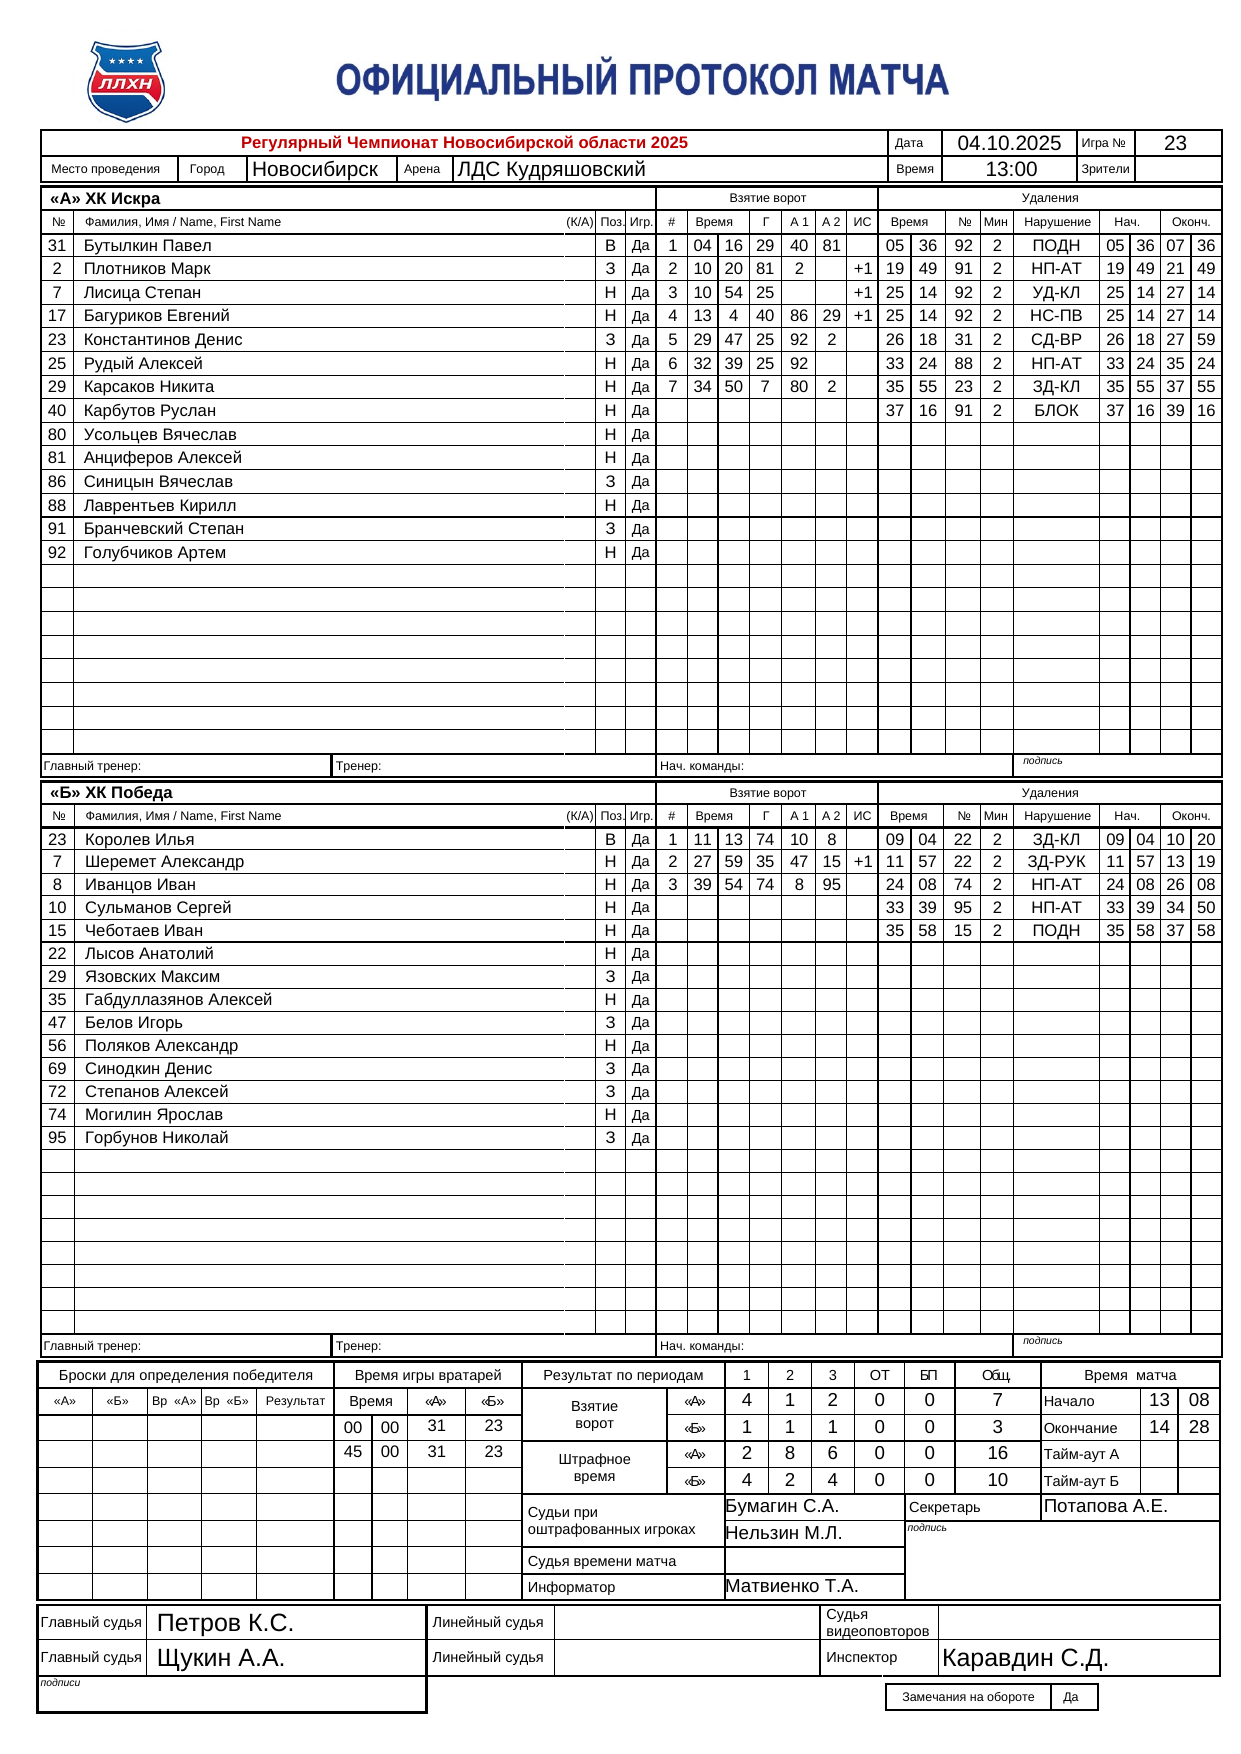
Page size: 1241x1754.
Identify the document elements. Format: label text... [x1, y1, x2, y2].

table_cell Г [750, 211, 781, 233]
table_cell [657, 399, 687, 422]
table_cell Время [335, 1389, 407, 1413]
table_cell [719, 1127, 749, 1149]
table_cell [1131, 943, 1160, 964]
table_cell Фамилия, Имя / Name, First Name [75, 805, 565, 826]
table_cell 39 [1131, 896, 1160, 918]
table_cell [688, 1196, 717, 1218]
table_cell [816, 683, 846, 706]
table_cell 2 [981, 896, 1013, 918]
table_cell [74, 683, 564, 706]
table_cell [816, 446, 846, 469]
table_header Броски для определения победителя [39, 1363, 333, 1387]
table_cell [847, 1311, 877, 1333]
table_cell [596, 1196, 625, 1218]
table_cell 92 [782, 328, 815, 351]
table_cell Петров К.С. [147, 1606, 425, 1639]
table_cell № [946, 211, 980, 233]
table_cell Линейный судья [428, 1606, 554, 1639]
table_cell [565, 1265, 595, 1287]
table_cell 25 [750, 281, 781, 303]
table_header БП [905, 1363, 954, 1387]
table_cell [75, 1196, 564, 1218]
table_header Да [1052, 1685, 1097, 1709]
table_cell [912, 1150, 943, 1172]
table_cell [912, 541, 945, 564]
table_cell 04 [1131, 829, 1160, 849]
table_cell [1131, 1265, 1160, 1287]
table_cell [565, 920, 595, 941]
table_cell [879, 1242, 910, 1264]
table_cell Матвиенко Т.А. [726, 1575, 904, 1599]
table_cell НП-АТ [1014, 257, 1099, 280]
table_cell [555, 1606, 819, 1639]
table_cell [39, 1468, 92, 1493]
table_cell ЗД-РУК [1014, 850, 1099, 872]
table_cell 09 [879, 829, 910, 849]
table_header Замечания на обороте [887, 1685, 1050, 1709]
table_cell [657, 730, 687, 753]
table_cell [847, 730, 877, 753]
table_header 3 [812, 1363, 854, 1387]
table_cell [1100, 470, 1129, 493]
table_cell [657, 1150, 687, 1172]
table_cell [981, 1012, 1013, 1033]
table_cell Нельзин М.Л. [726, 1521, 904, 1546]
table_cell [688, 423, 717, 445]
table_cell 2 [981, 257, 1013, 280]
table_cell [719, 659, 749, 682]
table_cell [565, 874, 595, 895]
table_cell [847, 707, 877, 729]
table_cell [750, 541, 781, 564]
table_cell [816, 281, 846, 303]
table_cell Главный тренер: [42, 1335, 330, 1356]
table_cell [939, 1606, 1219, 1639]
table_cell [847, 588, 877, 611]
table_cell [847, 470, 877, 493]
table_cell Степанов Алексей [75, 1081, 564, 1103]
table_cell [912, 1196, 943, 1218]
table_cell [565, 1242, 595, 1264]
table_cell [719, 446, 749, 469]
table_cell [1131, 636, 1160, 658]
table_cell 0 [855, 1415, 904, 1440]
table_cell [816, 352, 846, 374]
table_cell «А» [39, 1389, 92, 1413]
table_cell 74 [750, 874, 781, 895]
table_cell [879, 1288, 910, 1310]
table_cell [816, 518, 846, 540]
table_cell [719, 1242, 749, 1264]
table_cell [565, 518, 595, 540]
table_cell [719, 565, 749, 587]
table_cell [944, 1173, 980, 1195]
table_cell [782, 966, 815, 987]
table_cell 36 [1192, 235, 1221, 256]
table_cell [408, 1547, 465, 1573]
table_cell [847, 494, 877, 516]
table_cell 20 [1192, 829, 1221, 849]
table_cell [750, 943, 781, 964]
table_cell [782, 1196, 815, 1218]
table_cell Оконч. [1161, 805, 1221, 826]
table_cell [1014, 730, 1099, 753]
table_cell Горбунов Николай [75, 1127, 564, 1149]
table_cell [39, 1521, 92, 1546]
table_cell [1161, 1196, 1190, 1218]
table_cell 14 [1192, 305, 1221, 327]
table_cell [1192, 989, 1221, 1011]
table_cell 8 [782, 874, 815, 895]
table_cell [944, 1058, 980, 1079]
table_cell [596, 636, 625, 658]
table_cell [93, 1574, 147, 1599]
table_cell [688, 541, 717, 564]
table_cell 35 [1100, 376, 1129, 398]
table_cell 29 [750, 235, 781, 256]
table_cell Да [626, 399, 655, 422]
table_cell [596, 1173, 625, 1195]
table_cell [1100, 1150, 1129, 1172]
table_cell [1100, 1081, 1129, 1103]
table_cell 31 [408, 1441, 465, 1467]
table_cell [1100, 588, 1129, 611]
table_header Дата [889, 131, 941, 155]
table_cell 13:00 [943, 157, 1076, 181]
table_cell [847, 446, 877, 469]
table_cell НС-ПВ [1014, 305, 1099, 327]
table_cell Н [596, 399, 625, 422]
table_cell [1192, 730, 1221, 753]
table_cell [981, 470, 1013, 493]
table_cell [782, 920, 815, 941]
table_cell 19 [879, 257, 910, 280]
table_cell 5 [657, 328, 687, 351]
table_cell 14 [1131, 305, 1160, 327]
table_cell [847, 1265, 877, 1287]
table_cell [912, 1035, 943, 1057]
table_cell [1192, 943, 1221, 964]
table_cell Н [596, 850, 625, 872]
table_cell 7 [956, 1389, 1040, 1413]
table_cell [912, 1173, 943, 1195]
table_cell [1161, 989, 1190, 1011]
table_cell [1192, 1242, 1221, 1264]
table_cell [782, 1012, 815, 1033]
table_cell [782, 1288, 815, 1310]
table_cell [657, 896, 687, 918]
table_cell 29 [688, 328, 717, 351]
table_cell [981, 446, 1013, 469]
table_cell 4 [726, 1389, 768, 1413]
table_cell 32 [688, 352, 717, 374]
table_cell [879, 1150, 910, 1172]
table_cell [148, 1441, 201, 1467]
table_cell [912, 1104, 943, 1126]
table_cell 18 [1131, 328, 1160, 351]
table_cell Да [626, 1081, 655, 1103]
table_cell [912, 1288, 943, 1310]
table_cell [1192, 1127, 1221, 1149]
table_cell 04 [688, 235, 717, 256]
table_cell [657, 1058, 687, 1079]
table_cell [466, 1574, 521, 1599]
table_cell [93, 1468, 147, 1493]
table_cell 1 [812, 1415, 854, 1440]
table_cell [657, 423, 687, 445]
table_cell ЛДС Кудряшовский [454, 157, 887, 181]
table_cell 8 [816, 829, 846, 849]
table_cell 10 [688, 281, 717, 303]
table_cell [750, 399, 781, 422]
table_cell [1192, 1150, 1221, 1172]
table_cell 25 [750, 328, 781, 351]
table_cell [879, 636, 910, 658]
table_cell [981, 989, 1013, 1011]
table_cell 86 [42, 470, 73, 493]
table_cell [981, 1035, 1013, 1057]
table_cell Да [626, 920, 655, 941]
table_cell [912, 588, 945, 611]
table_cell [1161, 1173, 1190, 1195]
table_cell 24 [912, 352, 945, 374]
table_cell [912, 494, 945, 516]
table_cell Инспектор [821, 1640, 938, 1675]
table_cell [1100, 943, 1129, 964]
table_cell [565, 470, 595, 493]
table_cell [816, 399, 846, 422]
table_cell [93, 1416, 147, 1440]
table_cell [257, 1441, 333, 1467]
table_cell [981, 1288, 1013, 1310]
table_header «Б» ХК Победа [42, 783, 655, 803]
table_cell [782, 1104, 815, 1126]
table_cell 47 [782, 850, 815, 872]
table_cell 58 [912, 920, 943, 941]
table_cell [1192, 1058, 1221, 1079]
table_cell [1014, 470, 1099, 493]
table_cell 14 [1141, 1415, 1177, 1440]
table_cell Синодкин Денис [75, 1058, 564, 1079]
table_cell [879, 683, 910, 706]
table_cell Голубчиков Артем [74, 541, 564, 564]
table_cell [782, 588, 815, 611]
table_cell [912, 636, 945, 658]
table_cell Судьи при оштрафованных игроках [523, 1495, 724, 1546]
table_cell [1014, 659, 1099, 682]
table_cell [1014, 989, 1099, 1011]
table_cell [688, 588, 717, 611]
table_cell 14 [1192, 281, 1221, 303]
table_cell Н [596, 1035, 625, 1057]
table_cell [657, 470, 687, 493]
table_cell [1131, 1035, 1160, 1057]
table_cell # [657, 805, 687, 826]
table_cell Штрафное время [523, 1442, 666, 1493]
table_cell 55 [912, 376, 945, 398]
table_cell [688, 920, 717, 941]
table_cell [1100, 966, 1129, 987]
table_cell [1179, 1441, 1219, 1467]
table_cell [596, 683, 625, 706]
table_cell [912, 446, 945, 469]
table_cell [1014, 565, 1099, 587]
table_cell [750, 730, 781, 753]
table_cell [879, 1219, 910, 1241]
table_cell [1131, 1104, 1160, 1126]
table_cell [981, 659, 1013, 682]
table_cell 27 [688, 850, 717, 872]
table_cell 57 [1131, 850, 1160, 872]
table_cell Н [596, 541, 625, 564]
table_cell [879, 659, 910, 682]
table_cell Н [596, 305, 625, 327]
table_cell [912, 1058, 943, 1079]
table_cell [879, 1035, 910, 1057]
table_cell [782, 423, 815, 445]
table_cell [750, 1035, 781, 1057]
table_cell [750, 588, 781, 611]
table_cell [1100, 1288, 1129, 1310]
table_cell [373, 1521, 407, 1546]
table_cell Да [626, 446, 655, 469]
table_cell [719, 966, 749, 987]
table_cell [466, 1494, 521, 1520]
table_cell [39, 1494, 92, 1520]
table_cell Анциферов Алексей [74, 446, 564, 469]
table_header Удаления [879, 188, 1221, 209]
table_cell Щукин А.А. [147, 1640, 425, 1675]
table_cell 16 [1192, 399, 1221, 422]
table_cell 31 [408, 1416, 465, 1440]
table_cell [750, 1219, 781, 1241]
table_cell 54 [719, 874, 749, 895]
table_cell Н [596, 1104, 625, 1126]
table_cell [626, 707, 655, 729]
table_cell [1161, 1288, 1190, 1310]
table_cell [750, 565, 781, 587]
table_header Время матча [1042, 1363, 1219, 1387]
table_cell 09 [1100, 829, 1129, 849]
table_cell 95 [42, 1127, 74, 1149]
table_cell [565, 1196, 595, 1218]
table_cell 40 [42, 399, 73, 422]
table_cell [1100, 494, 1129, 516]
table_cell [816, 257, 846, 280]
table_cell [847, 1219, 877, 1241]
table_cell [981, 612, 1013, 634]
table_cell БЛОК [1014, 399, 1099, 422]
table_cell [565, 966, 595, 987]
table_cell Да [626, 518, 655, 540]
table_cell [782, 494, 815, 516]
table_cell [565, 305, 595, 327]
table_cell Время [688, 805, 749, 826]
table_cell 2 [981, 352, 1013, 374]
table_cell [202, 1547, 256, 1573]
table_cell [981, 1127, 1013, 1149]
table_cell [981, 1173, 1013, 1195]
table_cell [1131, 1288, 1160, 1310]
table_cell «А» [668, 1442, 724, 1467]
table_cell [847, 966, 877, 987]
table_cell 23 [466, 1416, 521, 1440]
table_cell [847, 636, 877, 658]
table_cell Да [626, 328, 655, 351]
table_cell [719, 896, 749, 918]
table_cell [1161, 966, 1190, 987]
table_cell [657, 920, 687, 941]
table_cell [816, 612, 846, 634]
table_cell З [596, 1081, 625, 1103]
table_cell Н [596, 376, 625, 398]
table_cell 16 [956, 1442, 1040, 1467]
table_cell [750, 1311, 781, 1333]
table_cell [335, 1468, 371, 1493]
table_cell [847, 943, 877, 964]
table_cell Карсаков Никита [74, 376, 564, 398]
table_cell А 2 [816, 211, 846, 233]
table_cell [750, 518, 781, 540]
table_cell 24 [879, 874, 910, 895]
table_cell ИС [847, 805, 877, 826]
table_cell [719, 943, 749, 964]
table_cell [816, 1012, 846, 1033]
table_cell [782, 1219, 815, 1241]
table_cell [688, 636, 717, 658]
table_cell [42, 1265, 74, 1287]
table_cell [1100, 1127, 1129, 1149]
table_cell [596, 707, 625, 729]
table_cell [1161, 446, 1190, 469]
table_cell [847, 1173, 877, 1195]
table_cell [42, 588, 73, 611]
table_cell [879, 730, 910, 753]
table_cell 33 [1100, 896, 1129, 918]
table_cell [847, 235, 877, 256]
table_cell 95 [944, 896, 980, 918]
table_cell [816, 1150, 846, 1172]
table_cell [75, 1150, 564, 1172]
table_cell Чеботаев Иван [75, 920, 564, 941]
picture [5, 28, 1179, 129]
table_cell [565, 1081, 595, 1103]
table_cell [879, 565, 910, 587]
table_cell 15 [944, 920, 980, 941]
table_cell Зрители [1078, 157, 1134, 181]
table_cell [657, 565, 687, 587]
table_cell [816, 1173, 846, 1195]
table_cell [148, 1574, 201, 1599]
table_cell Секретарь [906, 1495, 1040, 1520]
table_cell 54 [719, 281, 749, 303]
table_cell [944, 1104, 980, 1126]
table_cell Главный тренер: [42, 755, 330, 776]
table_cell Игр. [626, 211, 655, 233]
table_cell [1131, 423, 1160, 445]
table_cell Рудый Алексей [74, 352, 564, 374]
table_cell 19 [1192, 850, 1221, 872]
table_cell [1161, 636, 1190, 658]
table_cell [847, 612, 877, 634]
table_cell [688, 1104, 717, 1126]
table_cell [39, 1441, 92, 1467]
table_cell [944, 1150, 980, 1172]
table_cell [912, 423, 945, 445]
table_cell З [596, 1058, 625, 1079]
table_cell [879, 1311, 910, 1333]
table_cell З [596, 1127, 625, 1149]
table_cell [750, 1012, 781, 1033]
table_cell [847, 376, 877, 398]
table_cell [1192, 707, 1221, 729]
table_cell [565, 235, 595, 256]
table_cell [750, 494, 781, 516]
table_cell Игр. [626, 805, 655, 826]
table_cell [565, 541, 595, 564]
table_cell [719, 1173, 749, 1195]
table_cell 74 [944, 874, 980, 895]
table_cell [657, 1265, 687, 1287]
table_cell [1014, 943, 1099, 964]
table_cell [847, 829, 877, 849]
table_cell [912, 1219, 943, 1241]
table_cell [912, 1127, 943, 1149]
table_cell [816, 707, 846, 729]
table_cell 4 [812, 1468, 854, 1493]
table_cell [750, 683, 781, 706]
table_cell Нач. [1100, 211, 1160, 233]
table_cell 22 [944, 850, 980, 872]
table_cell +1 [847, 281, 877, 303]
table_cell 25 [879, 281, 910, 303]
table_cell Фамилия, Имя / Name, First Name [74, 211, 565, 233]
table_cell [847, 399, 877, 422]
table_cell [42, 1288, 74, 1310]
table_cell [782, 1035, 815, 1057]
table_cell [847, 1035, 877, 1057]
table_cell 36 [912, 235, 945, 256]
table_cell [1131, 1173, 1160, 1195]
table_cell [847, 920, 877, 941]
table_cell [719, 1196, 749, 1218]
table_cell А 1 [782, 211, 815, 233]
table_cell 00 [373, 1441, 407, 1467]
table_header 04.10.2025 [943, 131, 1076, 155]
table_cell Н [596, 352, 625, 374]
table_cell [816, 1219, 846, 1241]
table_cell [1014, 1058, 1099, 1079]
table_cell 49 [1192, 257, 1221, 280]
table_cell [912, 1242, 943, 1264]
table_cell 34 [688, 376, 717, 398]
table_cell [565, 376, 595, 398]
table_cell [847, 874, 877, 895]
table_cell [148, 1547, 201, 1573]
table_cell № [42, 805, 74, 826]
table_cell [782, 1265, 815, 1287]
table_cell З [596, 1012, 625, 1033]
table_cell [42, 1242, 74, 1264]
table_cell [1192, 518, 1221, 540]
table_cell [1161, 494, 1190, 516]
table_cell [719, 1311, 749, 1333]
table_cell Нарушение [1014, 211, 1099, 233]
table_cell [1100, 1242, 1129, 1264]
table_cell [1131, 1219, 1160, 1241]
table_cell 88 [946, 352, 980, 374]
table_cell [816, 920, 846, 941]
table_cell [816, 730, 846, 753]
table_cell [879, 446, 910, 469]
table_cell [879, 1173, 910, 1195]
table_cell 92 [946, 305, 980, 327]
table_cell 55 [1131, 376, 1160, 398]
table_cell [565, 683, 595, 706]
table_cell [626, 1265, 655, 1287]
table_cell 1 [657, 829, 687, 849]
table_cell НП-АТ [1014, 896, 1099, 918]
table_cell 81 [750, 257, 781, 280]
table_cell 20 [719, 257, 749, 280]
table_cell [74, 636, 564, 658]
table_cell 15 [816, 850, 846, 872]
table_cell подпись [1014, 1335, 1221, 1356]
table_cell 37 [1100, 399, 1129, 422]
table_cell 31 [42, 235, 73, 256]
table_cell [879, 494, 910, 516]
table_cell [1100, 1104, 1129, 1126]
table_cell 7 [657, 376, 687, 398]
table_cell [373, 1547, 407, 1573]
table_cell Арена [398, 157, 452, 181]
table_cell [879, 612, 910, 634]
table_cell [93, 1494, 147, 1520]
table_cell 00 [373, 1416, 407, 1440]
table_cell [750, 1196, 781, 1218]
table_cell 4 [719, 305, 749, 327]
table_cell Да [626, 376, 655, 398]
table_cell [596, 1219, 625, 1241]
table_cell [688, 659, 717, 682]
table_cell Могилин Ярослав [75, 1104, 564, 1126]
table_cell 2 [981, 399, 1013, 422]
table_cell [657, 1127, 687, 1149]
table_cell [565, 989, 595, 1011]
table_cell [657, 1173, 687, 1195]
table_cell [816, 659, 846, 682]
table_cell [688, 1265, 717, 1287]
table_cell 4 [726, 1468, 768, 1493]
table_cell [565, 707, 595, 729]
table_cell Новосибирск [248, 157, 396, 181]
table_cell [565, 446, 595, 469]
table_cell [202, 1441, 256, 1467]
table_cell [750, 896, 781, 918]
table_cell 81 [42, 446, 73, 469]
table_cell № [944, 805, 980, 826]
table_cell [750, 446, 781, 469]
table_cell 07 [1161, 235, 1190, 256]
table_cell Тайм-аут Б [1042, 1468, 1140, 1493]
table_cell 0 [855, 1442, 904, 1467]
table_cell [408, 1521, 465, 1546]
table_cell 40 [750, 305, 781, 327]
table_cell [42, 1196, 74, 1218]
table_cell А 2 [816, 805, 846, 826]
table_cell 17 [42, 305, 73, 327]
table_cell [719, 612, 749, 634]
table_cell [1192, 683, 1221, 706]
table_cell [750, 707, 781, 729]
table_cell 2 [657, 257, 687, 280]
table_cell [688, 1150, 717, 1172]
table_cell Н [596, 989, 625, 1011]
table_cell [912, 943, 943, 964]
table_cell [42, 707, 73, 729]
table_cell Тайм-аут А [1042, 1441, 1140, 1467]
table_cell [565, 352, 595, 374]
table_cell ПОДН [1014, 920, 1099, 941]
table_cell [750, 636, 781, 658]
table_cell [39, 1416, 92, 1440]
table_cell 2 [981, 850, 1013, 872]
table_cell [981, 1058, 1013, 1079]
table_cell Иванцов Иван [75, 874, 564, 895]
table_cell [1131, 1127, 1160, 1149]
table_cell [596, 565, 625, 587]
table_cell [912, 518, 945, 540]
table_cell [816, 943, 846, 964]
table_cell [202, 1468, 256, 1493]
table_cell [1100, 659, 1129, 682]
table_cell [657, 518, 687, 540]
table_cell Поляков Александр [75, 1035, 564, 1057]
table_cell Нач. команды: [657, 755, 1012, 776]
table_cell 69 [42, 1058, 74, 1079]
table_cell [719, 1104, 749, 1126]
table_cell 0 [905, 1415, 954, 1440]
table_cell 33 [879, 352, 910, 374]
table_cell А 1 [782, 805, 815, 826]
table_cell Н [596, 920, 625, 941]
table_cell Нарушение [1014, 805, 1099, 826]
table_cell [981, 1196, 1013, 1218]
table_cell [879, 423, 910, 445]
table_cell [688, 565, 717, 587]
table_cell [1131, 612, 1160, 634]
table_cell [981, 494, 1013, 516]
table_cell Вр «А» [148, 1389, 201, 1413]
table_cell [657, 541, 687, 564]
table_cell [782, 683, 815, 706]
table_cell [946, 588, 980, 611]
table_cell [74, 730, 564, 753]
table_cell [688, 966, 717, 987]
table_cell Окончание [1042, 1415, 1140, 1440]
table_cell [912, 1265, 943, 1287]
table_cell [1161, 541, 1190, 564]
table_cell подпись [1014, 755, 1221, 776]
table_cell [750, 1104, 781, 1126]
table_cell [1141, 1441, 1177, 1467]
table_cell [42, 636, 73, 658]
table_cell 3 [956, 1415, 1040, 1440]
table_cell Да [626, 874, 655, 895]
table_cell Синицын Вячеслав [74, 470, 564, 493]
table_cell 2 [981, 376, 1013, 398]
table_cell [688, 1219, 717, 1241]
table_cell 2 [812, 1389, 854, 1413]
table_cell [719, 1058, 749, 1079]
table_cell 10 [782, 829, 815, 849]
table_cell 13 [1141, 1389, 1177, 1413]
table_cell [847, 1104, 877, 1126]
table_cell [1161, 943, 1190, 964]
table_header Результат по периодам [523, 1363, 724, 1387]
table_cell 50 [1192, 896, 1221, 918]
table_cell [912, 1012, 943, 1033]
table_cell [565, 1150, 595, 1172]
table_cell [565, 494, 595, 516]
table_cell 74 [42, 1104, 74, 1126]
table_cell 45 [335, 1441, 371, 1467]
table_cell [1014, 1219, 1099, 1241]
table_cell 49 [912, 257, 945, 280]
table_cell [816, 565, 846, 587]
table_cell [1014, 588, 1099, 611]
table_cell ИС [847, 211, 877, 233]
table_cell [565, 1104, 595, 1126]
table_cell Габдуллазянов Алексей [75, 989, 564, 1011]
table_cell [946, 565, 980, 587]
table_cell [912, 1311, 943, 1333]
table_cell 2 [782, 257, 815, 280]
table_cell подпись [906, 1522, 1219, 1599]
table_cell 39 [688, 874, 717, 895]
table_cell «Б» [668, 1468, 724, 1493]
table_cell подписи [39, 1677, 425, 1711]
table_cell [1131, 1242, 1160, 1264]
table_cell [93, 1441, 147, 1467]
table_cell [1100, 565, 1129, 587]
table_cell [981, 636, 1013, 658]
table_cell Нач. [1100, 805, 1160, 826]
table_cell [1192, 659, 1221, 682]
table_cell +1 [847, 257, 877, 280]
table_cell 92 [42, 541, 73, 564]
table_cell [719, 518, 749, 540]
table_cell [883, 1677, 1220, 1681]
table_cell [750, 612, 781, 634]
table_cell [1100, 730, 1129, 753]
table_cell [782, 612, 815, 634]
table_cell 29 [816, 305, 846, 327]
table_cell [782, 730, 815, 753]
table_cell [148, 1521, 201, 1546]
table_cell [981, 541, 1013, 564]
table_cell [1192, 1173, 1221, 1195]
table_cell [466, 1547, 521, 1573]
table_cell [847, 1196, 877, 1218]
table_cell [1100, 989, 1129, 1011]
table_cell [1192, 565, 1221, 587]
table_cell № [42, 211, 73, 233]
table_cell [373, 1468, 407, 1493]
table_cell [782, 1311, 815, 1333]
table_cell [847, 1242, 877, 1264]
table_cell [657, 1012, 687, 1033]
table_cell [688, 1127, 717, 1149]
table_cell [257, 1574, 333, 1599]
table_cell [750, 1173, 781, 1195]
table_cell [565, 399, 595, 422]
table_cell [93, 1521, 147, 1546]
table_cell 35 [879, 376, 910, 398]
table_cell Н [596, 423, 625, 445]
table_cell [782, 636, 815, 658]
table_cell [39, 1547, 92, 1573]
table_cell [750, 1288, 781, 1310]
table_cell [1014, 423, 1099, 445]
table_cell [657, 494, 687, 516]
table_cell [879, 1127, 910, 1149]
table_cell [1192, 1081, 1221, 1103]
table_cell [750, 1265, 781, 1287]
table_cell [1014, 1104, 1099, 1126]
table_cell 2 [657, 850, 687, 872]
table_cell [626, 659, 655, 682]
table_cell 81 [816, 235, 846, 256]
table_cell 2 [981, 829, 1013, 849]
table_cell [1192, 446, 1221, 469]
table_cell [657, 1311, 687, 1333]
table_cell 10 [956, 1468, 1040, 1493]
table_cell 18 [912, 328, 945, 351]
table_cell Бутылкин Павел [74, 235, 564, 256]
table_cell [1014, 1242, 1099, 1264]
table_cell [879, 966, 910, 987]
table_cell 59 [1192, 328, 1221, 351]
table_cell [981, 1081, 1013, 1103]
table_cell Начало [1042, 1389, 1140, 1413]
table_cell 74 [750, 829, 781, 849]
table_cell Поз. [596, 211, 625, 233]
table_cell [816, 1196, 846, 1218]
table_cell 72 [42, 1081, 74, 1103]
table_cell Линейный судья [428, 1640, 554, 1675]
table_cell [879, 707, 910, 729]
table_cell Время [889, 157, 941, 181]
table_cell 19 [1100, 257, 1129, 280]
table_cell [782, 1058, 815, 1079]
table_cell [335, 1494, 371, 1520]
table_cell Судья видеоповторов [821, 1606, 938, 1639]
table_cell [1161, 1058, 1190, 1079]
table_cell [816, 541, 846, 564]
table_cell Да [626, 1127, 655, 1149]
table_cell [981, 1265, 1013, 1287]
table_cell [1161, 1012, 1190, 1033]
table_cell [257, 1416, 333, 1440]
table_cell Н [596, 943, 625, 964]
table_cell [565, 588, 595, 611]
table_cell [816, 494, 846, 516]
table_cell [879, 518, 910, 540]
table_header 1 [726, 1363, 768, 1387]
table_header Взятие ворот [657, 783, 877, 803]
table_cell 1 [657, 235, 687, 256]
table_cell [847, 565, 877, 587]
table_cell Н [596, 494, 625, 516]
table_cell 23 [466, 1441, 521, 1467]
table_cell 2 [726, 1442, 768, 1467]
table_cell [816, 1081, 846, 1103]
table_cell Судья времени матча [523, 1548, 724, 1573]
table_cell «Б » [466, 1389, 521, 1413]
table_cell [782, 1127, 815, 1149]
table_cell [944, 1288, 980, 1310]
table_cell [782, 1150, 815, 1172]
table_cell [782, 565, 815, 587]
table_cell Нач. команды: [657, 1335, 1012, 1356]
table_cell [782, 707, 815, 729]
table_cell 22 [944, 829, 980, 849]
table_cell [981, 588, 1013, 611]
table_header Взятие ворот [657, 188, 877, 209]
table_cell [1192, 1219, 1221, 1241]
table_cell З [596, 966, 625, 987]
table_cell 13 [1161, 850, 1190, 872]
table_cell [1192, 1288, 1221, 1310]
table_cell [596, 612, 625, 634]
table_cell [1014, 1265, 1099, 1287]
table_cell [719, 423, 749, 445]
table_cell Да [626, 305, 655, 327]
table_cell [202, 1574, 256, 1599]
table_cell [944, 1265, 980, 1287]
table_cell Да [626, 257, 655, 280]
table_cell [912, 565, 945, 587]
table_cell [42, 565, 73, 587]
table_cell [688, 399, 717, 422]
table_cell [1100, 446, 1129, 469]
table_cell [1014, 612, 1099, 634]
table_cell 21 [1161, 257, 1190, 280]
table_cell (К/А) [565, 805, 595, 826]
table_cell [42, 659, 73, 682]
table_cell [75, 1311, 564, 1333]
table_cell СД-ВР [1014, 328, 1099, 351]
table_cell Плотников Марк [74, 257, 564, 280]
table_cell [946, 518, 980, 540]
table_cell [912, 707, 945, 729]
table_cell [1136, 157, 1221, 181]
table_cell [879, 1081, 910, 1103]
table_cell [1161, 565, 1190, 587]
table_cell [75, 1288, 564, 1310]
table_header Удаления [879, 783, 1221, 803]
table_cell [75, 1242, 564, 1264]
table_cell 10 [688, 257, 717, 280]
table_cell [816, 588, 846, 611]
table_cell 91 [946, 399, 980, 422]
table_cell [657, 707, 687, 729]
table_cell [1014, 494, 1099, 516]
table_cell [1192, 1265, 1221, 1287]
table_cell [688, 518, 717, 540]
table_cell [596, 1265, 625, 1287]
table_cell [946, 683, 980, 706]
table_cell [726, 1548, 904, 1573]
table_cell [1192, 1104, 1221, 1126]
table_cell [1014, 1035, 1099, 1057]
table_cell «Б» [93, 1389, 147, 1413]
table_cell 95 [816, 874, 846, 895]
table_cell [782, 541, 815, 564]
table_cell [74, 588, 564, 611]
table_cell [981, 518, 1013, 540]
table_cell Да [626, 1012, 655, 1033]
table_cell Место проведения [42, 157, 177, 181]
table_cell [879, 588, 910, 611]
table_cell 11 [879, 850, 910, 872]
table_cell 26 [879, 328, 910, 351]
table_cell [912, 470, 945, 493]
table_cell 27 [1161, 328, 1190, 351]
table_cell [782, 518, 815, 540]
table_cell 14 [1131, 281, 1160, 303]
table_header Игра № [1078, 131, 1134, 155]
table_header 2 [769, 1363, 811, 1387]
table_cell [879, 1265, 910, 1287]
table_cell [688, 470, 717, 493]
table_cell [688, 1288, 717, 1310]
table_cell [626, 612, 655, 634]
table_cell +1 [847, 305, 877, 327]
table_cell [981, 683, 1013, 706]
table_cell [257, 1547, 333, 1573]
table_cell [565, 612, 595, 634]
table_cell Да [626, 896, 655, 918]
table_cell Да [626, 829, 655, 849]
table_cell [879, 470, 910, 493]
table_cell [946, 707, 980, 729]
table_cell 57 [912, 850, 943, 872]
table_cell 58 [1192, 920, 1221, 941]
table_cell [1014, 1150, 1099, 1172]
table_cell Да [626, 235, 655, 256]
table_cell [1014, 707, 1099, 729]
table_cell 1 [769, 1389, 811, 1413]
table_cell 55 [1192, 376, 1221, 398]
table_cell [847, 541, 877, 564]
table_cell [816, 1288, 846, 1310]
table_cell [782, 659, 815, 682]
table_cell [981, 966, 1013, 987]
table_cell [1100, 1173, 1129, 1195]
table_cell 2 [816, 376, 846, 398]
table_cell [981, 943, 1013, 964]
table_cell [202, 1521, 256, 1546]
table_cell Н [596, 446, 625, 469]
table_cell [39, 1574, 92, 1599]
table_cell [750, 1150, 781, 1172]
table_cell [626, 1311, 655, 1333]
table_cell [719, 494, 749, 516]
table_cell [816, 470, 846, 493]
table_cell [944, 966, 980, 987]
table_cell 11 [1100, 850, 1129, 872]
table_header 23 [1136, 131, 1221, 155]
table_cell [596, 1242, 625, 1264]
table_cell 2 [981, 920, 1013, 941]
table_cell Да [626, 966, 655, 987]
table_cell 86 [782, 305, 815, 327]
table_cell [257, 1494, 333, 1520]
table_cell [75, 1173, 564, 1195]
table_cell [565, 1311, 595, 1333]
table_cell [944, 1196, 980, 1218]
table_cell [879, 943, 910, 964]
table_cell [719, 541, 749, 564]
table_cell Поз. [596, 805, 625, 826]
table_cell [1014, 446, 1099, 469]
table_cell [782, 470, 815, 493]
table_cell [596, 1288, 625, 1310]
table_cell Сульманов Сергей [75, 896, 564, 918]
table_cell [657, 659, 687, 682]
table_cell [75, 1219, 564, 1241]
table_cell [688, 1311, 717, 1333]
table_cell [626, 1173, 655, 1195]
table_cell 25 [1100, 305, 1129, 327]
table_cell [816, 1058, 846, 1079]
table_cell [847, 659, 877, 682]
table_cell [981, 423, 1013, 445]
table_cell 00 [335, 1416, 371, 1440]
table_cell [1131, 588, 1160, 611]
table_cell Информатор [523, 1575, 724, 1599]
table_cell [1192, 1196, 1221, 1218]
table_cell 35 [42, 989, 74, 1011]
table_cell [912, 730, 945, 753]
table_cell 91 [42, 518, 73, 540]
table_cell [1014, 1127, 1099, 1149]
table_cell [1131, 730, 1160, 753]
table_cell Главный судья [39, 1606, 146, 1639]
table_cell 25 [42, 352, 73, 374]
table_cell [42, 1219, 74, 1241]
table_cell [1161, 1311, 1190, 1333]
table_cell Багуриков Евгений [74, 305, 564, 327]
table_cell 35 [1100, 920, 1129, 941]
table_cell [335, 1521, 371, 1546]
table_cell [565, 730, 595, 753]
table_cell [944, 1127, 980, 1149]
table_cell 16 [912, 399, 945, 422]
table_cell [782, 399, 815, 422]
table_cell Вр «Б» [202, 1389, 256, 1413]
table_cell [1192, 588, 1221, 611]
table_cell [688, 730, 717, 753]
table_cell [1192, 423, 1221, 445]
table_cell [750, 423, 781, 445]
table_cell [719, 989, 749, 1011]
table_cell 08 [912, 874, 943, 895]
table_cell [750, 1242, 781, 1264]
table_cell 33 [879, 896, 910, 918]
table_cell [816, 989, 846, 1011]
table_cell [1131, 1311, 1160, 1333]
table_cell 05 [1100, 235, 1129, 256]
table_cell [1131, 470, 1160, 493]
table_cell [408, 1574, 465, 1599]
table_cell [1161, 588, 1190, 611]
table_cell 39 [912, 896, 943, 918]
table_cell [912, 989, 943, 1011]
table_cell [1100, 636, 1129, 658]
table_cell 11 [688, 829, 717, 849]
table_cell [565, 257, 595, 280]
table_cell [373, 1574, 407, 1599]
table_cell [816, 1265, 846, 1287]
table_cell 25 [750, 352, 781, 374]
table_cell 05 [879, 235, 910, 256]
table_cell [1100, 1012, 1129, 1033]
table_cell [719, 707, 749, 729]
table_cell [944, 989, 980, 1011]
table_cell [626, 636, 655, 658]
table_header ОТ [855, 1363, 904, 1387]
table_cell 24 [1131, 352, 1160, 374]
table_cell [1192, 612, 1221, 634]
table_cell 8 [769, 1442, 811, 1467]
table_cell [74, 659, 564, 682]
table_cell 0 [855, 1468, 904, 1493]
table_cell 14 [912, 305, 945, 327]
table_cell [1131, 1012, 1160, 1033]
table_cell Город [179, 157, 246, 181]
table_cell [657, 1104, 687, 1126]
table_cell [946, 636, 980, 658]
table_cell 35 [750, 850, 781, 872]
table_cell 2 [981, 281, 1013, 303]
table_cell Да [626, 1104, 655, 1126]
table_cell [565, 829, 595, 849]
table_cell [688, 1081, 717, 1103]
table_cell [847, 989, 877, 1011]
table_cell [335, 1547, 371, 1573]
table_cell [428, 1677, 882, 1711]
table_cell [657, 966, 687, 987]
table_cell 33 [1100, 352, 1129, 374]
table_cell [565, 1219, 595, 1241]
table_cell [1014, 1288, 1099, 1310]
table_cell 04 [912, 829, 943, 849]
table_cell «А» [668, 1389, 724, 1413]
table_cell [782, 896, 815, 918]
table_cell [565, 1058, 595, 1079]
table_cell Усольцев Вячеслав [74, 423, 564, 445]
table_cell [719, 1150, 749, 1172]
table_cell 92 [782, 352, 815, 374]
table_cell [626, 683, 655, 706]
table_cell [719, 1035, 749, 1057]
table_cell [1192, 1012, 1221, 1033]
table_cell 3 [657, 874, 687, 895]
table_cell [1192, 470, 1221, 493]
table_cell [879, 1196, 910, 1218]
table_cell [74, 565, 564, 587]
table_cell [782, 1173, 815, 1195]
table_cell [719, 683, 749, 706]
table_cell 28 [1179, 1415, 1219, 1440]
table_cell Королев Илья [75, 829, 564, 849]
table_cell # [657, 211, 687, 233]
table_cell [1100, 541, 1129, 564]
table_cell Язовских Максим [75, 966, 564, 987]
table_cell 15 [42, 920, 74, 941]
table_cell 34 [1161, 896, 1190, 918]
table_cell [1161, 518, 1190, 540]
table_cell [257, 1468, 333, 1493]
table_cell [782, 281, 815, 303]
table_cell 10 [42, 896, 74, 918]
table_cell Да [626, 989, 655, 1011]
table_cell [657, 683, 687, 706]
table_cell 80 [782, 376, 815, 398]
table_cell [912, 612, 945, 634]
table_cell [1014, 541, 1099, 564]
table_cell 7 [42, 281, 73, 303]
table_cell [688, 1058, 717, 1079]
table_cell [1131, 494, 1160, 516]
table_cell 92 [946, 235, 980, 256]
table_cell [1161, 683, 1190, 706]
table_cell Бранчевский Степан [74, 518, 564, 540]
table_cell Н [596, 874, 625, 895]
table_cell [719, 920, 749, 941]
table_cell [596, 659, 625, 682]
table_cell [626, 1150, 655, 1172]
table_cell [657, 1035, 687, 1057]
table_cell Время [879, 805, 943, 826]
table_cell [847, 1288, 877, 1310]
table_cell [657, 1288, 687, 1310]
table_cell [750, 989, 781, 1011]
table_cell 2 [981, 235, 1013, 256]
table_cell [42, 1173, 74, 1195]
table_cell [719, 399, 749, 422]
table_cell 3 [657, 281, 687, 303]
table_cell [42, 612, 73, 634]
table_cell [565, 659, 595, 682]
table_cell [1131, 683, 1160, 706]
table_cell [1131, 1150, 1160, 1172]
table_cell [750, 1127, 781, 1149]
table_header «А» ХК Искра [42, 188, 655, 209]
table_cell [847, 1058, 877, 1079]
table_cell [847, 328, 877, 351]
table_cell [847, 518, 877, 540]
table_cell [782, 1081, 815, 1103]
table_cell [1100, 612, 1129, 634]
table_cell [408, 1494, 465, 1520]
table_cell ЗД-КЛ [1014, 829, 1099, 849]
table_cell [1141, 1468, 1177, 1493]
table_cell [782, 1242, 815, 1264]
table_cell [657, 588, 687, 611]
table_cell Потапова А.Е. [1042, 1495, 1219, 1520]
table_cell [912, 966, 943, 987]
table_cell 25 [1100, 281, 1129, 303]
table_cell [719, 588, 749, 611]
table_cell [1161, 1104, 1190, 1126]
table_cell Тренер: [333, 1335, 655, 1356]
table_cell 39 [1161, 399, 1190, 422]
table_cell [879, 1058, 910, 1079]
table_cell [1014, 1173, 1099, 1195]
table_cell НП-АТ [1014, 874, 1099, 895]
table_cell Да [626, 423, 655, 445]
table_cell [816, 1035, 846, 1057]
table_cell 27 [1161, 281, 1190, 303]
table_cell [657, 989, 687, 1011]
table_cell [565, 423, 595, 445]
table_cell [688, 989, 717, 1011]
table_cell 8 [42, 874, 74, 895]
table_cell 29 [42, 376, 73, 398]
table_cell [596, 730, 625, 753]
table_cell Да [626, 1058, 655, 1079]
table_cell Время [688, 211, 749, 233]
table_cell [74, 707, 564, 729]
table_cell 13 [688, 305, 717, 327]
table_cell [946, 446, 980, 469]
table_cell [1192, 1311, 1221, 1333]
table_cell 1 [726, 1415, 768, 1440]
table_cell 37 [1161, 920, 1190, 941]
table_cell 27 [1161, 305, 1190, 327]
table_cell [981, 1311, 1013, 1333]
table_cell 35 [1161, 352, 1190, 374]
table_cell 0 [905, 1468, 954, 1493]
table_cell 13 [719, 829, 749, 849]
table_cell [1100, 1265, 1129, 1287]
table_cell [1014, 1012, 1099, 1033]
table_cell [1161, 1081, 1190, 1103]
table_cell 2 [816, 328, 846, 351]
table_cell [912, 659, 945, 682]
table_cell [981, 707, 1013, 729]
table_cell [750, 470, 781, 493]
table_cell Бумагин С.А. [726, 1495, 904, 1520]
table_cell 0 [905, 1389, 954, 1413]
table_cell [202, 1494, 256, 1520]
table_cell [565, 1288, 595, 1310]
table_cell [257, 1521, 333, 1546]
table_cell Да [626, 541, 655, 564]
table_cell [946, 423, 980, 445]
table_cell [688, 612, 717, 634]
table_cell 47 [42, 1012, 74, 1033]
table_cell ПОДН [1014, 235, 1099, 256]
table_cell [148, 1416, 201, 1440]
table_cell З [596, 257, 625, 280]
table_cell 4 [657, 305, 687, 327]
table_cell [1192, 636, 1221, 658]
table_header Регулярный Чемпионат Новосибирской области 2025 [42, 131, 887, 155]
table_cell [1161, 1265, 1190, 1287]
table_cell [1131, 1081, 1160, 1103]
table_cell Н [596, 896, 625, 918]
table_cell [1100, 518, 1129, 540]
table_cell [750, 966, 781, 987]
table_cell [596, 1311, 625, 1333]
table_cell В [596, 829, 625, 849]
table_cell [565, 565, 595, 587]
table_cell 80 [42, 423, 73, 445]
table_cell [816, 423, 846, 445]
table_cell [847, 683, 877, 706]
table_cell [1014, 1081, 1099, 1103]
table_cell [1192, 966, 1221, 987]
table_cell 16 [1131, 399, 1160, 422]
table_cell 2 [769, 1468, 811, 1493]
table_cell [1131, 446, 1160, 469]
table_cell Лисица Степан [74, 281, 564, 303]
table_cell Каравдин С.Д. [939, 1640, 1219, 1675]
table_cell [688, 707, 717, 729]
table_cell [1099, 1682, 1220, 1711]
table_cell Константинов Денис [74, 328, 564, 351]
table_cell [816, 636, 846, 658]
table_cell [719, 470, 749, 493]
table_cell 08 [1192, 874, 1221, 895]
table_cell [946, 494, 980, 516]
table_cell [626, 1196, 655, 1218]
table_cell [1131, 518, 1160, 540]
table_cell 31 [946, 328, 980, 351]
table_cell [981, 1219, 1013, 1241]
table_cell Карбутов Руслан [74, 399, 564, 422]
table_cell [946, 659, 980, 682]
table_cell [782, 943, 815, 964]
table_cell [42, 683, 73, 706]
table_cell З [596, 518, 625, 540]
table_cell [1131, 1196, 1160, 1218]
table_cell [596, 588, 625, 611]
table_cell Оконч. [1161, 211, 1221, 233]
table_cell [946, 541, 980, 564]
table_cell [847, 896, 877, 918]
table_cell [750, 1058, 781, 1079]
table_cell [1100, 1196, 1129, 1218]
table_cell [981, 730, 1013, 753]
table_cell 16 [719, 235, 749, 256]
table_cell [1161, 1219, 1190, 1241]
table_cell 22 [42, 943, 74, 964]
table_cell Лысов Анатолий [75, 943, 564, 964]
table_cell [408, 1468, 465, 1493]
table_cell [944, 1012, 980, 1033]
table_cell 91 [946, 257, 980, 280]
table_cell Г [750, 805, 781, 826]
table_cell Шеремет Александр [75, 850, 564, 872]
table_cell 39 [719, 352, 749, 374]
table_cell Результат [257, 1389, 333, 1413]
table_cell [816, 1104, 846, 1126]
table_cell [1161, 1035, 1190, 1057]
table_cell [1161, 1150, 1190, 1172]
table_cell [657, 446, 687, 469]
table_cell [1161, 659, 1190, 682]
table_cell [1014, 683, 1099, 706]
table_cell [1014, 518, 1099, 540]
table_cell Лаврентьев Кирилл [74, 494, 564, 516]
table_cell [816, 1127, 846, 1149]
table_cell 58 [1131, 920, 1160, 941]
table_cell [42, 1150, 74, 1172]
table_cell [466, 1521, 521, 1546]
table_cell 40 [782, 235, 815, 256]
table_cell [719, 1288, 749, 1310]
table_cell [565, 943, 595, 964]
table_cell [816, 1242, 846, 1264]
table_cell [816, 1311, 846, 1333]
table_cell [565, 1012, 595, 1033]
table_cell [148, 1468, 201, 1493]
table_cell 2 [981, 305, 1013, 327]
table_cell [466, 1468, 521, 1493]
table_cell Да [626, 1035, 655, 1057]
table_cell [93, 1547, 147, 1573]
table_cell ЗД-КЛ [1014, 376, 1099, 398]
table_cell 08 [1179, 1389, 1219, 1413]
table_cell [719, 1081, 749, 1103]
table_cell [1014, 636, 1099, 658]
table_cell 35 [879, 920, 910, 941]
table_cell [847, 423, 877, 445]
table_cell Мин [981, 805, 1013, 826]
table_cell 6 [812, 1442, 854, 1467]
table_cell [912, 1081, 943, 1103]
table_cell [879, 989, 910, 1011]
table_cell [1131, 707, 1160, 729]
table_cell [688, 494, 717, 516]
table_cell [626, 1288, 655, 1310]
table_header Общ. [956, 1363, 1040, 1387]
table_cell 25 [879, 305, 910, 327]
table_cell [657, 1219, 687, 1241]
table_cell Мин [981, 211, 1013, 233]
table_cell Да [626, 943, 655, 964]
table_cell [750, 920, 781, 941]
table_cell [42, 730, 73, 753]
table_cell [626, 565, 655, 587]
table_cell [944, 1219, 980, 1241]
table_cell [565, 1173, 595, 1195]
table_cell [944, 1035, 980, 1057]
table_cell [719, 1265, 749, 1287]
table_cell Да [626, 281, 655, 303]
table_cell [565, 896, 595, 918]
table_cell 88 [42, 494, 73, 516]
table_cell [1131, 565, 1160, 587]
table_cell [1131, 966, 1160, 987]
table_cell [816, 896, 846, 918]
table_cell [688, 446, 717, 469]
table_cell [944, 1081, 980, 1103]
table_cell [148, 1494, 201, 1520]
table_cell З [596, 328, 625, 351]
table_cell 2 [981, 328, 1013, 351]
table_cell 23 [946, 376, 980, 398]
table_cell [657, 943, 687, 964]
table_cell [981, 565, 1013, 587]
table_cell 37 [879, 399, 910, 422]
table_cell [1100, 1058, 1129, 1079]
table_cell 37 [1161, 376, 1190, 398]
table_cell [596, 1150, 625, 1172]
table_cell [879, 541, 910, 564]
table_cell «Б» [668, 1415, 724, 1440]
table_cell [782, 989, 815, 1011]
table_cell [75, 1265, 564, 1287]
table_cell 29 [42, 966, 74, 987]
table_cell [1161, 612, 1190, 634]
table_cell 26 [1161, 874, 1190, 895]
table_cell 14 [912, 281, 945, 303]
table_cell 24 [1100, 874, 1129, 895]
table_cell Время [879, 211, 945, 233]
table_cell [1131, 541, 1160, 564]
table_cell [1161, 1242, 1190, 1264]
table_cell [782, 446, 815, 469]
table_cell Да [626, 352, 655, 374]
table_cell [946, 612, 980, 634]
table_cell [1179, 1468, 1219, 1493]
table_cell [847, 352, 877, 374]
table_cell [626, 588, 655, 611]
table_cell [981, 1104, 1013, 1126]
table_cell «А» [408, 1389, 465, 1413]
table_cell Главный судья [39, 1640, 146, 1675]
table_cell [981, 1242, 1013, 1264]
table_cell [1100, 423, 1129, 445]
table_cell [657, 636, 687, 658]
table_cell [565, 328, 595, 351]
table_cell [657, 1242, 687, 1264]
table_cell [1131, 1058, 1160, 1079]
table_cell [688, 1173, 717, 1195]
table_cell [555, 1640, 819, 1675]
table_cell [688, 943, 717, 964]
table_cell Белов Игорь [75, 1012, 564, 1033]
table_cell [1192, 1035, 1221, 1057]
table_cell [688, 896, 717, 918]
table_cell 1 [769, 1415, 811, 1440]
table_cell 7 [750, 376, 781, 398]
table_cell [1100, 683, 1129, 706]
table_cell [1131, 659, 1160, 682]
table_cell [1100, 707, 1129, 729]
table_cell УД-КЛ [1014, 281, 1099, 303]
table_cell 92 [946, 281, 980, 303]
table_cell З [596, 470, 625, 493]
table_cell [688, 1035, 717, 1057]
table_cell [657, 612, 687, 634]
table_cell [981, 1150, 1013, 1172]
table_cell 7 [42, 850, 74, 872]
table_cell 56 [42, 1035, 74, 1057]
table_cell Взятие ворот [523, 1389, 666, 1440]
table_cell 26 [1100, 328, 1129, 351]
table_cell 36 [1131, 235, 1160, 256]
table_cell 47 [719, 328, 749, 351]
table_cell 23 [42, 829, 74, 849]
table_cell [688, 1012, 717, 1033]
table_cell [847, 1012, 877, 1033]
table_cell [1161, 1127, 1190, 1149]
table_cell [719, 636, 749, 658]
table_cell [1161, 730, 1190, 753]
table_cell [847, 1150, 877, 1172]
table_cell [626, 1219, 655, 1241]
table_cell [1161, 707, 1190, 729]
table_cell [847, 1081, 877, 1103]
table_cell [565, 636, 595, 658]
table_cell [944, 943, 980, 964]
table_cell [657, 1081, 687, 1103]
table_cell 10 [1161, 829, 1190, 849]
table_cell [1192, 541, 1221, 564]
table_cell Да [626, 850, 655, 872]
table_cell Н [596, 281, 625, 303]
table_cell 0 [855, 1389, 904, 1413]
table_cell 24 [1192, 352, 1221, 374]
table_cell [688, 683, 717, 706]
table_cell [1131, 989, 1160, 1011]
table_cell [750, 1081, 781, 1103]
table_header Время игры вратарей [335, 1363, 521, 1387]
table_cell [879, 1104, 910, 1126]
table_cell [1161, 423, 1190, 445]
table_cell [912, 683, 945, 706]
table_cell 23 [42, 328, 73, 351]
table_cell [944, 1242, 980, 1264]
table_cell [74, 612, 564, 634]
table_cell 50 [719, 376, 749, 398]
table_cell [879, 1012, 910, 1033]
table_cell [1100, 1035, 1129, 1057]
table_cell [1014, 966, 1099, 987]
table_cell 2 [42, 257, 73, 280]
table_cell [202, 1416, 256, 1440]
table_cell 08 [1131, 874, 1160, 895]
table_cell [1014, 1311, 1099, 1333]
table_cell [1192, 494, 1221, 516]
table_cell [42, 1311, 74, 1333]
table_cell [373, 1494, 407, 1520]
table_cell 0 [905, 1442, 954, 1467]
table_cell В [596, 235, 625, 256]
table_cell [719, 730, 749, 753]
table_cell Тренер: [333, 755, 655, 776]
table_cell Да [626, 470, 655, 493]
table_cell [847, 1127, 877, 1149]
table_cell [816, 966, 846, 987]
table_cell 2 [981, 874, 1013, 895]
table_cell [565, 850, 595, 872]
table_cell 6 [657, 352, 687, 374]
table_cell [565, 1035, 595, 1057]
table_cell НП-АТ [1014, 352, 1099, 374]
table_cell [946, 730, 980, 753]
table_cell [1014, 1196, 1099, 1218]
table_cell [944, 1311, 980, 1333]
table_cell [657, 1196, 687, 1218]
table_cell [946, 470, 980, 493]
table_cell [1100, 1219, 1129, 1241]
table_cell [626, 1242, 655, 1264]
table_cell [719, 1219, 749, 1241]
table_cell [1100, 1311, 1129, 1333]
table_cell +1 [847, 850, 877, 872]
table_cell 59 [719, 850, 749, 872]
table_cell [750, 659, 781, 682]
table_cell (К/А) [565, 211, 595, 233]
table_cell [688, 1242, 717, 1264]
table_cell 49 [1131, 257, 1160, 280]
table_cell [719, 1012, 749, 1033]
table_cell Да [626, 494, 655, 516]
table_cell [565, 281, 595, 303]
table_cell [626, 730, 655, 753]
table_cell [565, 1127, 595, 1149]
table_cell [335, 1574, 371, 1599]
table_cell [1161, 470, 1190, 493]
